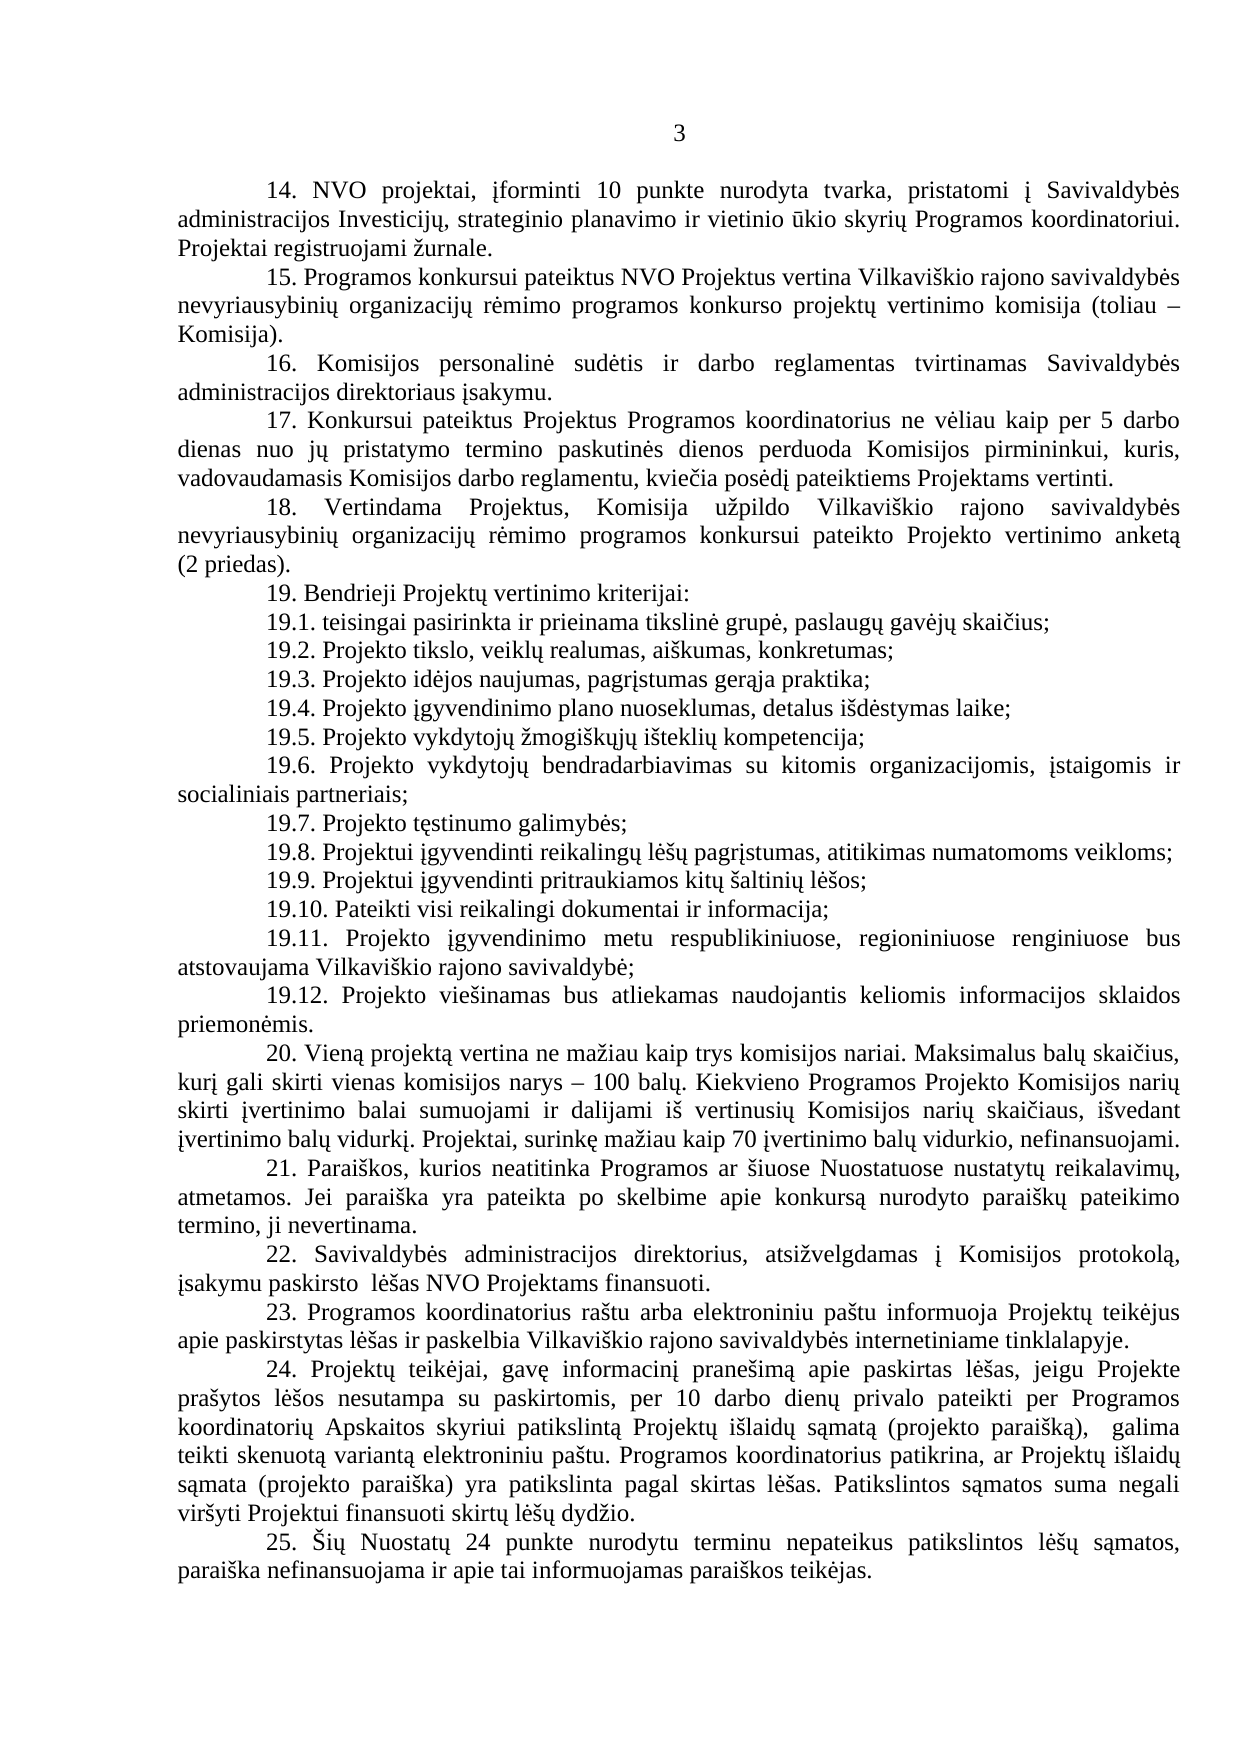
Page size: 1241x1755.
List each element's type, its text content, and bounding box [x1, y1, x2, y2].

text 19.7. Projekto tęstinumo galimybės; [177, 808, 1181, 837]
text 19.12. Projekto viešinamas bus atliekamas naudojantis keliomis informacijos sklaidos priemonėmis. [177, 981, 1181, 1038]
text 19.6. Projekto vykdytojų bendradarbiavimas su kitomis organizacijomis, įstaigomis ir socialiniais partneriais; [177, 751, 1181, 808]
text 19.1. teisingai pasirinkta ir prieinama tikslinė grupė, paslaugų gavėjų skaičius; [177, 607, 1181, 636]
text 14. NVO projektai, įforminti 10 punkte nurodyta tvarka, pristatomi į Savivaldybės administracijos Investicijų, strateginio planavimo ir vietinio ūkio skyrių Programos koordinatoriui. Projektai registruojami žurnale. [177, 176, 1181, 262]
text 16. Komisijos personalinė sudėtis ir darbo reglamentas tvirtinamas Savivaldybės administracijos direktoriaus įsakymu. [177, 348, 1181, 406]
text 15. Programos konkursui pateiktus NVO Projektus vertina Vilkaviškio rajono savivaldybės nevyriausybinių organizacijų rėmimo programos konkurso projektų vertinimo komisija (toliau – Komisija). [177, 262, 1181, 348]
text 19.3. Projekto idėjos naujumas, pagrįstumas gerąja praktika; [177, 664, 1181, 693]
text 19.8. Projektui įgyvendinti reikalingų lėšų pagrįstumas, atitikimas numatomoms veikloms; [177, 837, 1181, 866]
text 19.11. Projekto įgyvendinimo metu respublikiniuose, regioniniuose renginiuose bus atstovaujama Vilkaviškio rajono savivaldybė; [177, 923, 1181, 981]
text 19.10. Pateikti visi reikalingi dokumentai ir informacija; [177, 894, 1181, 923]
text 21. Paraiškos, kurios neatitinka Programos ar šiuose Nuostatuose nustatytų reikalavimų, atmetamos. Jei paraiška yra pateikta po skelbime apie konkursą nurodyto paraiškų pateikimo termino, ji nevertinama. [177, 1153, 1181, 1239]
text 19.9. Projektui įgyvendinti pritraukiamos kitų šaltinių lėšos; [177, 866, 1181, 894]
text 23. Programos koordinatorius raštu arba elektroniniu paštu informuoja Projektų teikėjus apie paskirstytas lėšas ir paskelbia Vilkaviškio rajono savivaldybės internetiniame tinklalapyje. [177, 1297, 1181, 1354]
text 25. Šių Nuostatų 24 punkte nurodytu terminu nepateikus patikslintos lėšų sąmatos, paraiška nefinansuojama ir apie tai informuojamas paraiškos teikėjas. [177, 1527, 1181, 1584]
text 18. Vertindama Projektus, Komisija užpildo Vilkaviškio rajono savivaldybės nevyriausybinių organizacijų rėmimo programos konkursui pateikto Projekto vertinimo anketą (2 priedas). [177, 492, 1181, 578]
text 19.2. Projekto tikslo, veiklų realumas, aiškumas, konkretumas; [177, 636, 1181, 664]
text 17. Konkursui pateiktus Projektus Programos koordinatorius ne vėliau kaip per 5 darbo dienas nuo jų pristatymo termino paskutinės dienos perduoda Komisijos pirmininkui, kuris, vadovaudamasis Komisijos darbo reglamentu, kviečia posėdį pateiktiems Projektams vertinti. [177, 406, 1181, 492]
text 20. Vieną projektą vertina ne mažiau kaip trys komisijos nariai. Maksimalus balų skaičius, kurį gali skirti vienas komisijos narys – 100 balų. Kiekvieno Programos Projekto Komisijos narių skirti įvertinimo balai sumuojami ir dalijami iš vertinusių Komisijos narių skaičiaus, išvedant įvertinimo balų vidurkį. Projektai, surinkę mažiau kaip 70 įvertinimo balų vidurkio, nefinansuojami. [177, 1038, 1181, 1153]
text 19.4. Projekto įgyvendinimo plano nuoseklumas, detalus išdėstymas laike; [177, 693, 1181, 722]
text 19.5. Projekto vykdytojų žmogiškųjų išteklių kompetencija; [177, 722, 1181, 751]
text 19. Bendrieji Projektų vertinimo kriterijai: [177, 578, 1181, 607]
text 24. Projektų teikėjai, gavę informacinį pranešimą apie paskirtas lėšas, jeigu Projekte prašytos lėšos nesutampa su paskirtomis, per 10 darbo dienų privalo pateikti per Programos koordinatorių Apskaitos skyriui patikslintą Projektų išlaidų sąmatą (projekto paraišką), galima teikti skenuotą variantą elektroniniu paštu. Programos koordinatorius patikrina, ar Projektų išlaidų sąmata (projekto paraiška) yra patikslinta pagal skirtas lėšas. Patikslintos sąmatos suma negali viršyti Projektui finansuoti skirtų lėšų dydžio. [177, 1354, 1181, 1527]
text 22. Savivaldybės administracijos direktorius, atsižvelgdamas į Komisijos protokolą, įsakymu paskirsto lėšas NVO Projektams finansuoti. [177, 1239, 1181, 1297]
